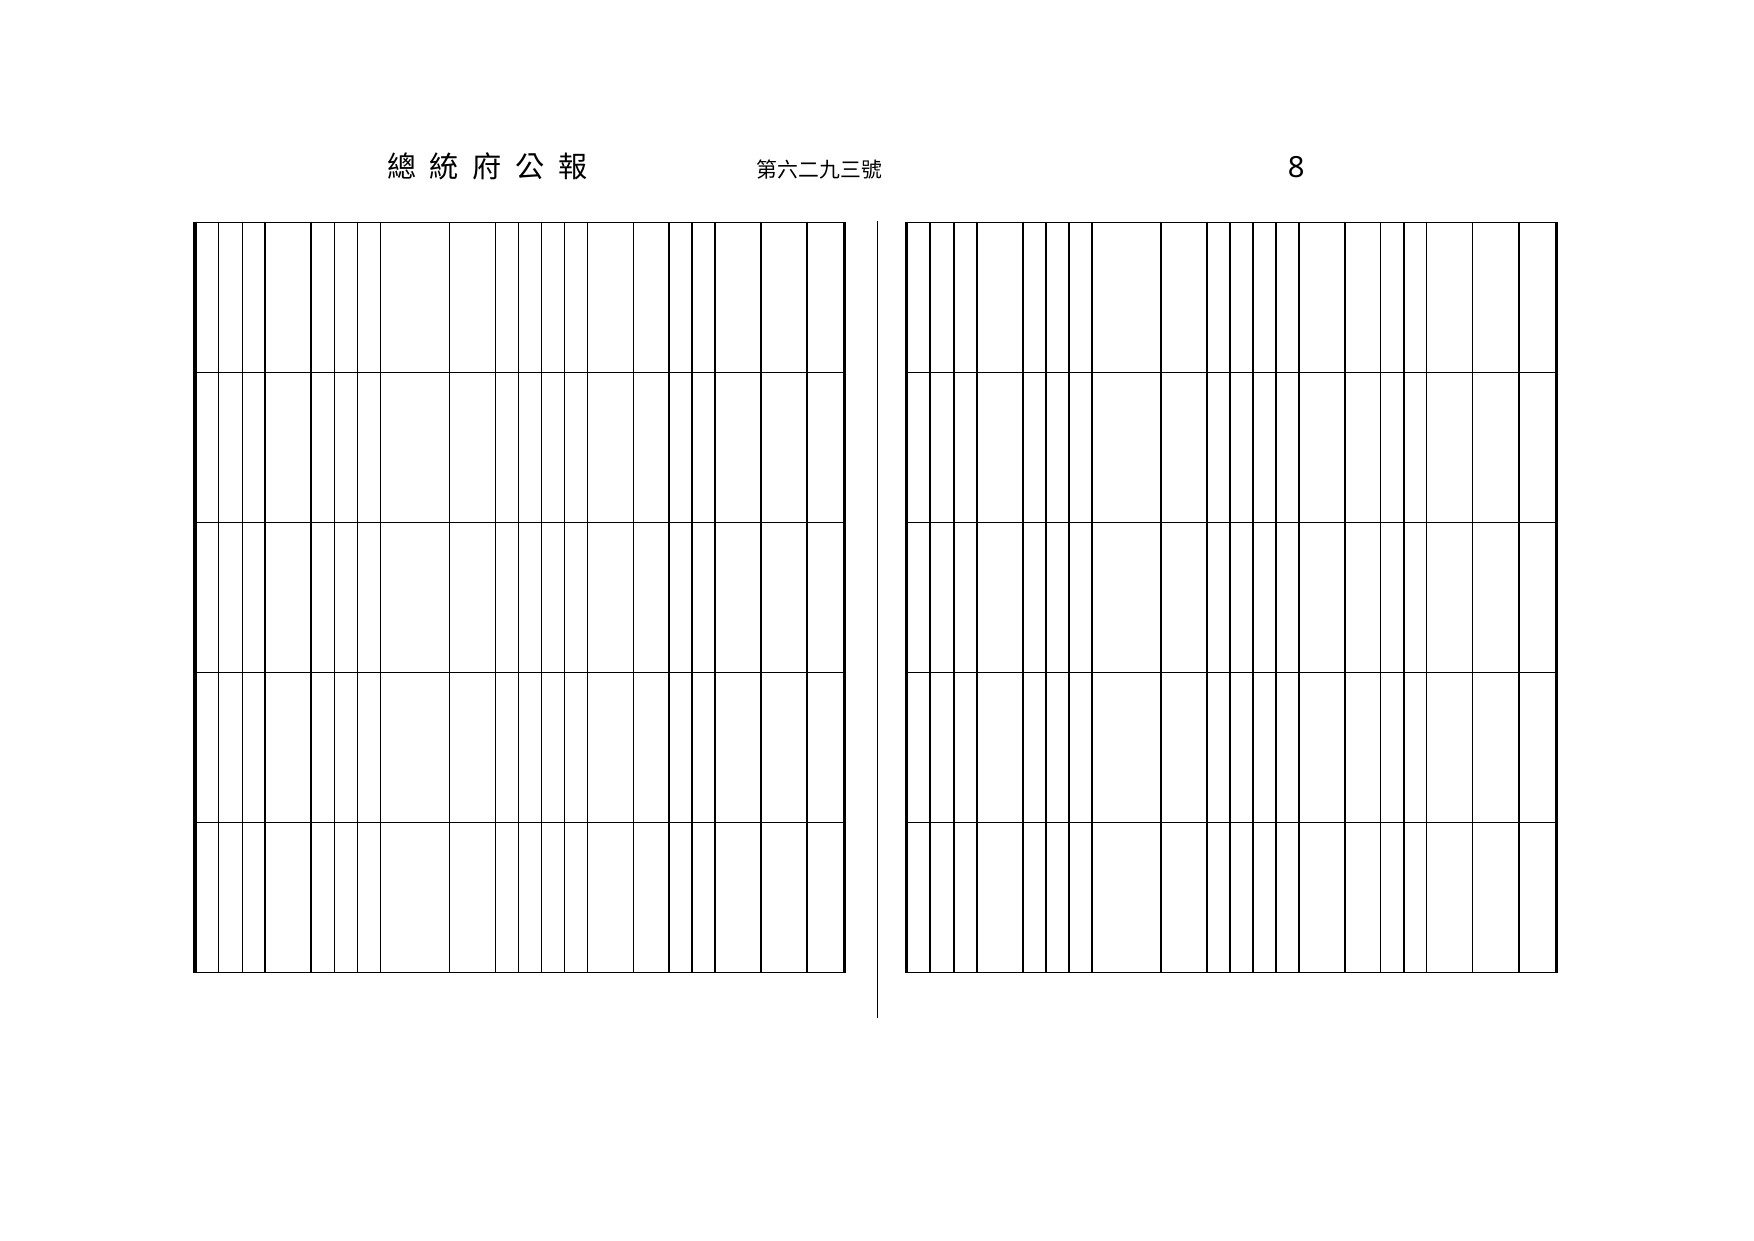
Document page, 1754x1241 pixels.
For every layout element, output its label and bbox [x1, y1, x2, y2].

table_cell [288, 823, 310, 972]
table_cell [955, 373, 976, 522]
table_cell [1346, 523, 1380, 672]
table_cell [542, 523, 564, 672]
table_cell [1405, 373, 1426, 522]
table_cell [670, 223, 691, 372]
table_cell [403, 223, 426, 372]
table_cell [403, 823, 426, 972]
table_cell [588, 523, 611, 672]
table_cell [1427, 223, 1450, 372]
table_cell [1277, 373, 1298, 522]
table_cell [266, 223, 288, 372]
table_cell [1277, 823, 1298, 972]
table_cell [1231, 673, 1252, 822]
table_cell [266, 823, 288, 972]
table_cell [1520, 673, 1555, 822]
table_cell [450, 373, 472, 522]
table_cell [1277, 223, 1298, 372]
table_cell [1208, 823, 1229, 972]
table_cell [1450, 223, 1472, 372]
table_cell [1381, 373, 1403, 522]
table_cell [762, 373, 784, 522]
table_cell [670, 523, 691, 672]
table_cell [808, 823, 843, 972]
table_cell [955, 673, 976, 822]
table_cell [1322, 223, 1344, 372]
table_cell [1000, 823, 1022, 972]
table_cell [611, 673, 633, 822]
table_cell [243, 673, 264, 822]
table_cell [1024, 823, 1045, 972]
table_cell [1024, 523, 1045, 672]
table_cell [955, 223, 976, 372]
table_cell [931, 523, 953, 672]
table_cell [1138, 523, 1160, 672]
table_cell [197, 373, 218, 522]
table_cell [784, 823, 806, 972]
table_cell [1231, 373, 1252, 522]
table_cell [1184, 823, 1206, 972]
table_cell [1346, 223, 1380, 372]
table_cell [1300, 823, 1322, 972]
table_cell [611, 823, 633, 972]
table_cell [1520, 823, 1555, 972]
table_cell [762, 523, 784, 672]
table_cell [519, 223, 541, 372]
table_cell [565, 673, 587, 822]
table_cell [1047, 673, 1068, 822]
table_cell [931, 373, 953, 522]
table_cell [738, 523, 760, 672]
table_cell [542, 223, 564, 372]
table_cell [358, 523, 380, 672]
table_cell [381, 223, 403, 372]
table_cell [978, 223, 1000, 372]
table_cell [473, 673, 495, 822]
table_cell [1047, 223, 1068, 372]
table_cell [1184, 223, 1206, 372]
table_cell [693, 823, 714, 972]
table_cell [1322, 673, 1344, 822]
table_cell [519, 373, 541, 522]
table_cell [266, 673, 288, 822]
table_cell [1000, 673, 1022, 822]
table_cell [542, 373, 564, 522]
table_cell [1405, 823, 1426, 972]
table_cell [1047, 523, 1068, 672]
table_cell [931, 823, 953, 972]
table_cell [808, 523, 818, 672]
table_cell [219, 673, 242, 822]
table_cell [908, 823, 929, 972]
table_cell [450, 223, 472, 372]
table_cell [1427, 823, 1450, 972]
table_cell [1184, 523, 1206, 672]
table_cell [1070, 823, 1091, 972]
table_cell [1162, 823, 1184, 972]
table_cell [473, 823, 495, 972]
table_cell [1070, 373, 1091, 522]
table_cell [1450, 673, 1472, 822]
table_cell [1162, 223, 1184, 372]
table_cell [978, 373, 1000, 522]
table_cell [1254, 223, 1275, 372]
table_cell [1000, 223, 1022, 372]
table_cell [1231, 223, 1252, 372]
table_cell [243, 523, 264, 672]
table_cell [1381, 673, 1403, 822]
table_cell [565, 223, 587, 372]
table_cell [588, 373, 611, 522]
table_cell [1473, 223, 1496, 372]
table_cell [358, 223, 380, 372]
table_cell [634, 673, 668, 822]
table_cell [519, 673, 541, 822]
table_cell [542, 823, 564, 972]
table_cell [496, 223, 518, 372]
table_cell [1115, 223, 1138, 372]
table_cell [1450, 373, 1472, 522]
table_cell [1277, 673, 1298, 822]
table_cell [1405, 223, 1426, 372]
table_cell [1138, 823, 1160, 972]
table_cell [693, 373, 714, 522]
table_cell [1520, 373, 1555, 522]
table_cell [1115, 523, 1138, 672]
table_cell [1427, 673, 1450, 822]
table_cell [565, 823, 587, 972]
table_cell [1162, 673, 1184, 822]
table_cell [1346, 373, 1380, 522]
table_cell [1231, 523, 1252, 672]
table_cell [1024, 223, 1045, 372]
table_cell [670, 823, 691, 972]
table_cell [738, 373, 760, 522]
table_cell [473, 373, 495, 522]
table_cell [1047, 823, 1068, 972]
table_cell [1093, 823, 1115, 972]
table_cell [588, 223, 611, 372]
table_cell [197, 823, 218, 972]
table_cell [335, 673, 357, 822]
table_cell [1300, 223, 1322, 372]
table_cell [266, 523, 288, 672]
table_cell [1322, 523, 1344, 672]
table_cell [670, 373, 691, 522]
table_cell [1254, 373, 1275, 522]
table_cell [784, 523, 806, 672]
table_cell [611, 373, 633, 522]
table_cell [1115, 673, 1138, 822]
table_cell [426, 523, 449, 672]
table_cell [288, 373, 310, 522]
table_cell [219, 373, 242, 522]
table_cell [1254, 823, 1275, 972]
table_cell [403, 373, 426, 522]
table_cell [738, 823, 760, 972]
table_cell [1450, 823, 1472, 972]
table_cell [1024, 673, 1045, 822]
table_cell [565, 373, 587, 522]
table_cell [693, 523, 714, 672]
table_cell [955, 823, 976, 972]
table_cell [1254, 673, 1275, 822]
table_cell [588, 673, 611, 822]
table_cell [197, 523, 218, 672]
table_cell [978, 673, 1000, 822]
table_cell [738, 223, 760, 372]
table_cell [611, 523, 633, 672]
table_cell [1093, 223, 1115, 372]
table_cell [1473, 373, 1496, 522]
table_cell [1000, 523, 1022, 672]
table_cell [908, 223, 929, 372]
table_cell [496, 373, 518, 522]
table_cell [716, 223, 738, 372]
table_cell [716, 523, 738, 672]
table_cell [426, 673, 449, 822]
table_cell [312, 823, 334, 972]
table_cell [1000, 373, 1022, 522]
table_cell [197, 223, 218, 372]
table_cell [931, 223, 953, 372]
table_cell [1322, 823, 1344, 972]
table_cell [1093, 523, 1115, 672]
table_cell [1496, 223, 1518, 372]
table_cell [716, 673, 738, 822]
table_cell [1138, 373, 1160, 522]
table_cell [1115, 823, 1138, 972]
table_cell [403, 523, 426, 672]
table_cell [426, 373, 449, 522]
table_cell [496, 523, 518, 672]
table_cell [312, 373, 334, 522]
table_cell [634, 223, 668, 372]
table_cell [634, 373, 668, 522]
table_cell [1405, 523, 1426, 672]
table_cell [1070, 523, 1091, 672]
table_cell [312, 523, 334, 672]
table_cell [808, 223, 843, 372]
table_cell [450, 523, 472, 672]
table_cell [1184, 673, 1206, 822]
table_cell [738, 673, 760, 822]
table_cell [808, 673, 843, 822]
table_cell [426, 223, 449, 372]
table_cell [1254, 523, 1275, 672]
table_cell [496, 673, 518, 822]
table_cell [381, 673, 403, 822]
table_cell [519, 523, 541, 672]
table_cell [784, 373, 806, 522]
table_cell [1381, 223, 1403, 372]
table_cell [955, 523, 976, 672]
table_cell [784, 673, 806, 822]
table_cell [762, 673, 784, 822]
table_cell [588, 823, 611, 972]
table_cell [450, 823, 472, 972]
table_cell [1496, 673, 1518, 822]
table_cell [830, 523, 843, 672]
table_cell [1381, 523, 1403, 672]
table_cell [1047, 373, 1068, 522]
table_cell [266, 373, 288, 522]
table_cell [1405, 673, 1426, 822]
table_cell [611, 223, 633, 372]
table_cell [1208, 223, 1229, 372]
table_cell [1473, 523, 1496, 672]
table_cell [519, 823, 541, 972]
table_cell [1138, 223, 1160, 372]
table_cell [1277, 523, 1298, 672]
table_cell [634, 523, 668, 672]
table_cell [243, 373, 264, 522]
table_cell [1138, 673, 1160, 822]
table_cell [1473, 673, 1496, 822]
table_cell [1346, 823, 1380, 972]
table_cell [1208, 523, 1229, 672]
table_cell [716, 823, 738, 972]
table_cell [1070, 223, 1091, 372]
table_cell [312, 673, 334, 822]
table_cell [219, 823, 242, 972]
table_cell [358, 373, 380, 522]
table_cell [784, 223, 806, 372]
table_cell [1496, 523, 1518, 672]
table_cell [634, 823, 668, 972]
table_cell [288, 523, 310, 672]
table_cell [716, 373, 738, 522]
table_cell [819, 523, 830, 672]
table_cell [1300, 523, 1322, 672]
table_cell [908, 523, 929, 672]
table_cell [693, 673, 714, 822]
table_cell [288, 223, 310, 372]
table_cell [1496, 823, 1518, 972]
table_cell [978, 523, 1000, 672]
table_cell [243, 823, 264, 972]
table_cell [335, 523, 357, 672]
table_cell [1496, 373, 1518, 522]
table_cell [1208, 673, 1229, 822]
table_cell [1093, 673, 1115, 822]
table_cell [931, 673, 953, 822]
table_cell [1184, 373, 1206, 522]
table_cell [1300, 373, 1322, 522]
table_cell [1231, 823, 1252, 972]
table_cell [1115, 373, 1138, 522]
table_cell [1427, 373, 1450, 522]
table_cell [197, 673, 218, 822]
table_cell [908, 373, 929, 522]
table_cell [403, 673, 426, 822]
table_cell [1024, 373, 1045, 522]
table_cell [1300, 673, 1322, 822]
table_cell [808, 373, 843, 522]
table_cell [358, 823, 380, 972]
table_cell [565, 523, 587, 672]
table_cell [1162, 373, 1184, 522]
table_cell [1162, 523, 1184, 672]
table_cell [219, 223, 242, 372]
table_cell [1093, 373, 1115, 522]
table_cell [1520, 523, 1555, 672]
table_cell [670, 673, 691, 822]
table_cell [450, 673, 472, 822]
table_cell [335, 823, 357, 972]
table_cell [426, 823, 449, 972]
table_cell [978, 823, 1000, 972]
table_cell [1473, 823, 1496, 972]
table_cell [1427, 523, 1450, 672]
table_cell [1381, 823, 1403, 972]
table_cell [693, 223, 714, 372]
table_cell [1450, 523, 1472, 672]
table_cell [762, 823, 784, 972]
table_cell [335, 223, 357, 372]
table_cell [1322, 373, 1344, 522]
table_cell [908, 673, 929, 822]
table_cell [473, 223, 495, 372]
table_cell [243, 223, 264, 372]
table_cell [381, 823, 403, 972]
table_cell [381, 373, 403, 522]
table_cell [1346, 673, 1380, 822]
table_cell [1520, 223, 1555, 372]
table_cell [219, 523, 242, 672]
table_cell [1208, 373, 1229, 522]
table_cell [542, 673, 564, 822]
table_cell [288, 673, 310, 822]
table_cell [473, 523, 495, 672]
table_cell [312, 223, 334, 372]
table_cell [358, 673, 380, 822]
table_cell [496, 823, 518, 972]
table_cell [762, 223, 784, 372]
table_cell [335, 373, 357, 522]
table_cell [381, 523, 403, 672]
table_cell [1070, 673, 1091, 822]
